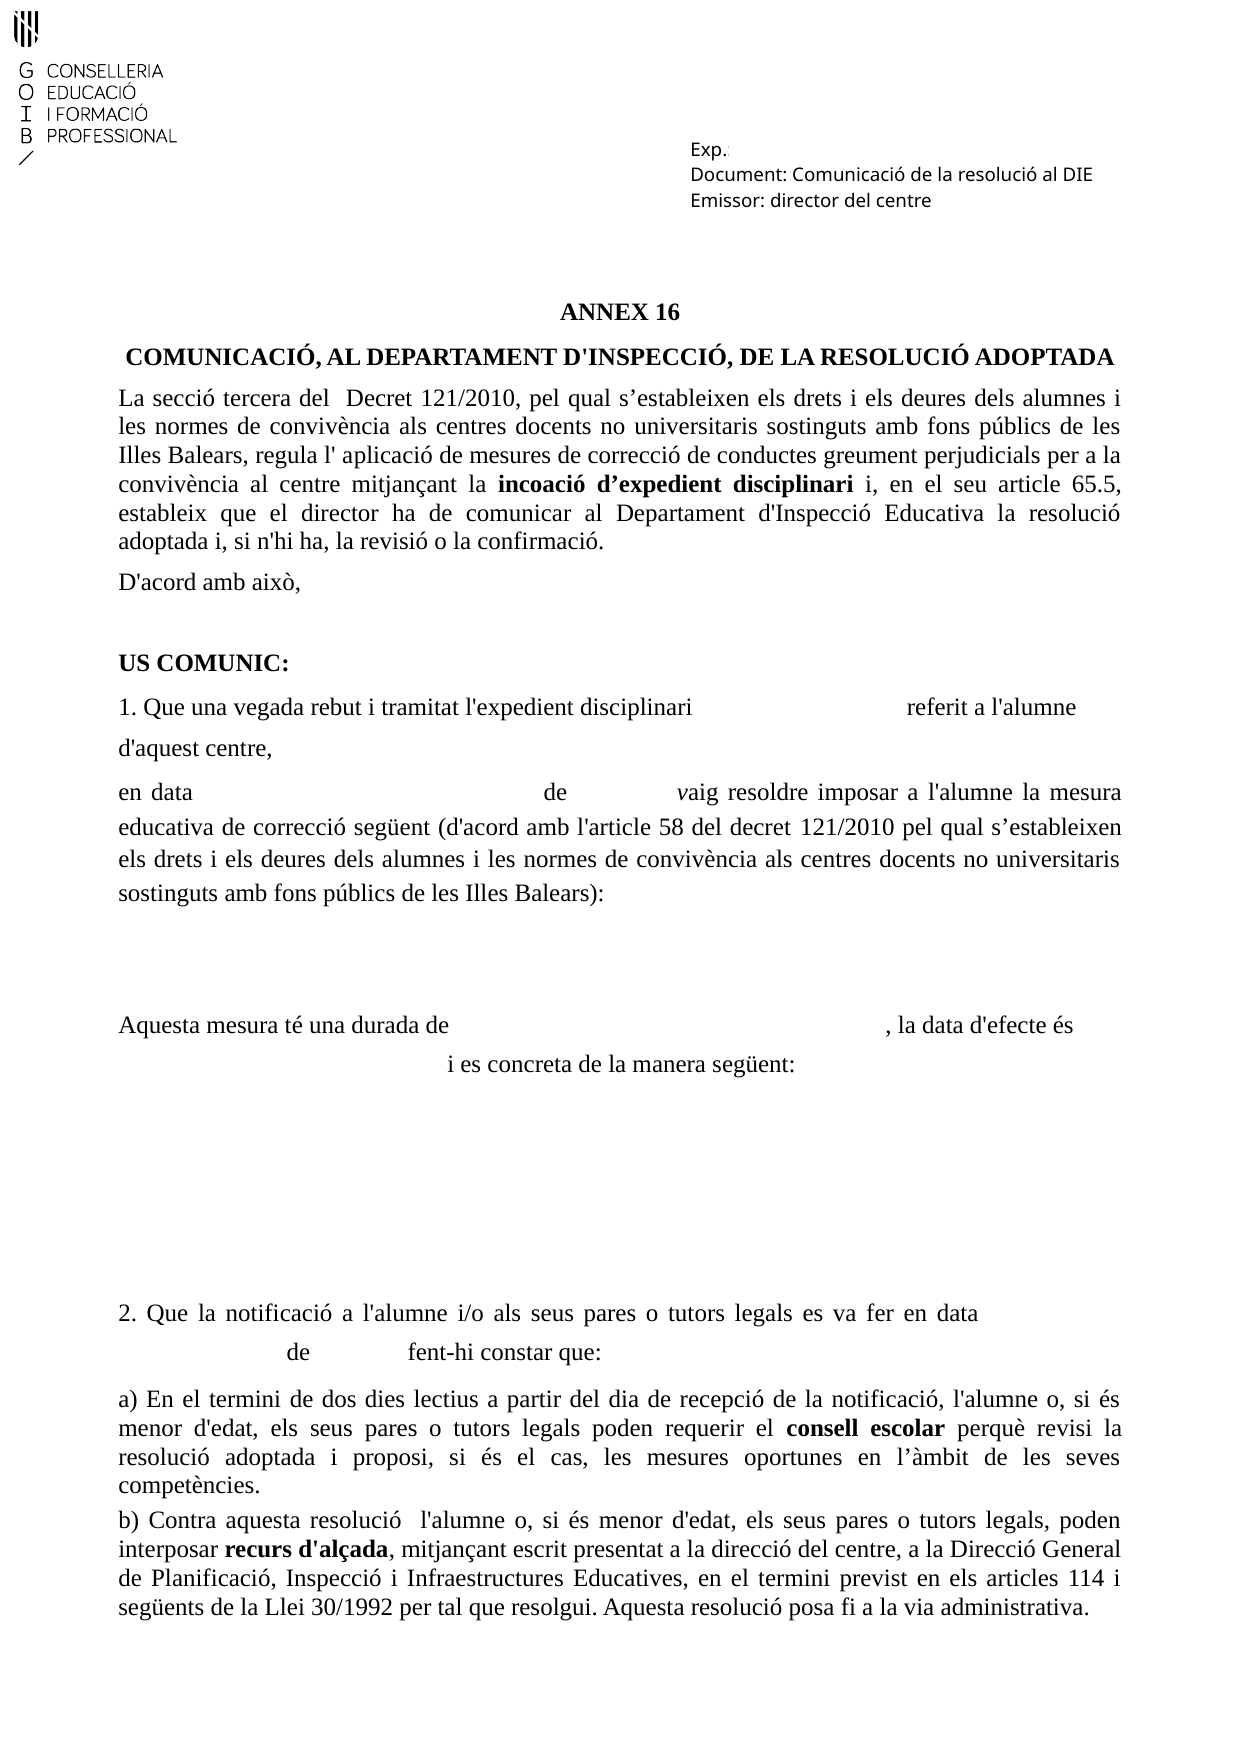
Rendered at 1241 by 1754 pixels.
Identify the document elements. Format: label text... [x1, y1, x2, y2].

text US COMUNIC: [118, 648, 1122, 677]
text a) En el termini de dos dies lectius a partir del dia de recepció de la notificació, l'alumne o, si és menor d'edat, els seus pares o tutors legals poden requerir el consell escolar perquè revisi la resolució adoptada i proposi, si és el cas, les mesures oportunes en l’àmbit de les seves competències. [118, 1384, 1122, 1499]
text Aquesta mesura té una durada de , la data d'efecte és i es concreta de la manera següent: [118, 1003, 1122, 1081]
text ANNEX 16 [118, 297, 1122, 325]
picture [0, 0, 191, 177]
text b) Contra aquesta resolució l'alumne o, si és menor d'edat, els seus pares o tutors legals, poden interposar recurs d'alçada, mitjançant escrit presentat a la direcció del centre, a la Direcció General de Planificació, Inspecció i Infraestructures Educatives, en el termini previst en els articles 114 i següents de la Llei 30/1992 per tal que resolgui. Aquesta resolució posa fi a la via administrativa. [118, 1505, 1122, 1620]
text La secció tercera del Decret 121/2010, pel qual s’estableixen els drets i els deures dels alumnes i les normes de convivència als centres docents no universitaris sostinguts amb fons públics de les Illes Balears, regula l' aplicació de mesures de correcció de conductes greument perjudicials per a la convivència al centre mitjançant la incoació d’expedient disciplinari i, en el seu article 65.5, estableix que el director ha de comunicar al Departament d'Inspecció Educativa la resolució adoptada i, si n'hi ha, la revisió o la confirmació. [118, 383, 1122, 555]
text 2. Que la notificació a l'alumne i/o als seus pares o tutors legals es va fer en data de fent-hi constar que: [118, 1292, 1122, 1368]
text D'acord amb això, [118, 567, 1122, 596]
text en data de vaig resoldre imposar a l'alumne la mesura educativa de correcció següent (d'acord amb l'article 58 del decret 121/2010 pel qual s’estableixen els drets i els deures dels alumnes i les normes de convivència als centres docents no universitaris sostinguts amb fons públics de les Illes Balears): [118, 772, 1122, 906]
text 1. Que una vegada rebut i tramitat l'expedient disciplinari referit a l'alumne d'aquest centre, [118, 688, 1122, 767]
text COMUNICACIÓ, AL DEPARTAMENT D'INSPECCIÓ, DE LA RESOLUCIÓ ADOPTADA [118, 342, 1122, 371]
